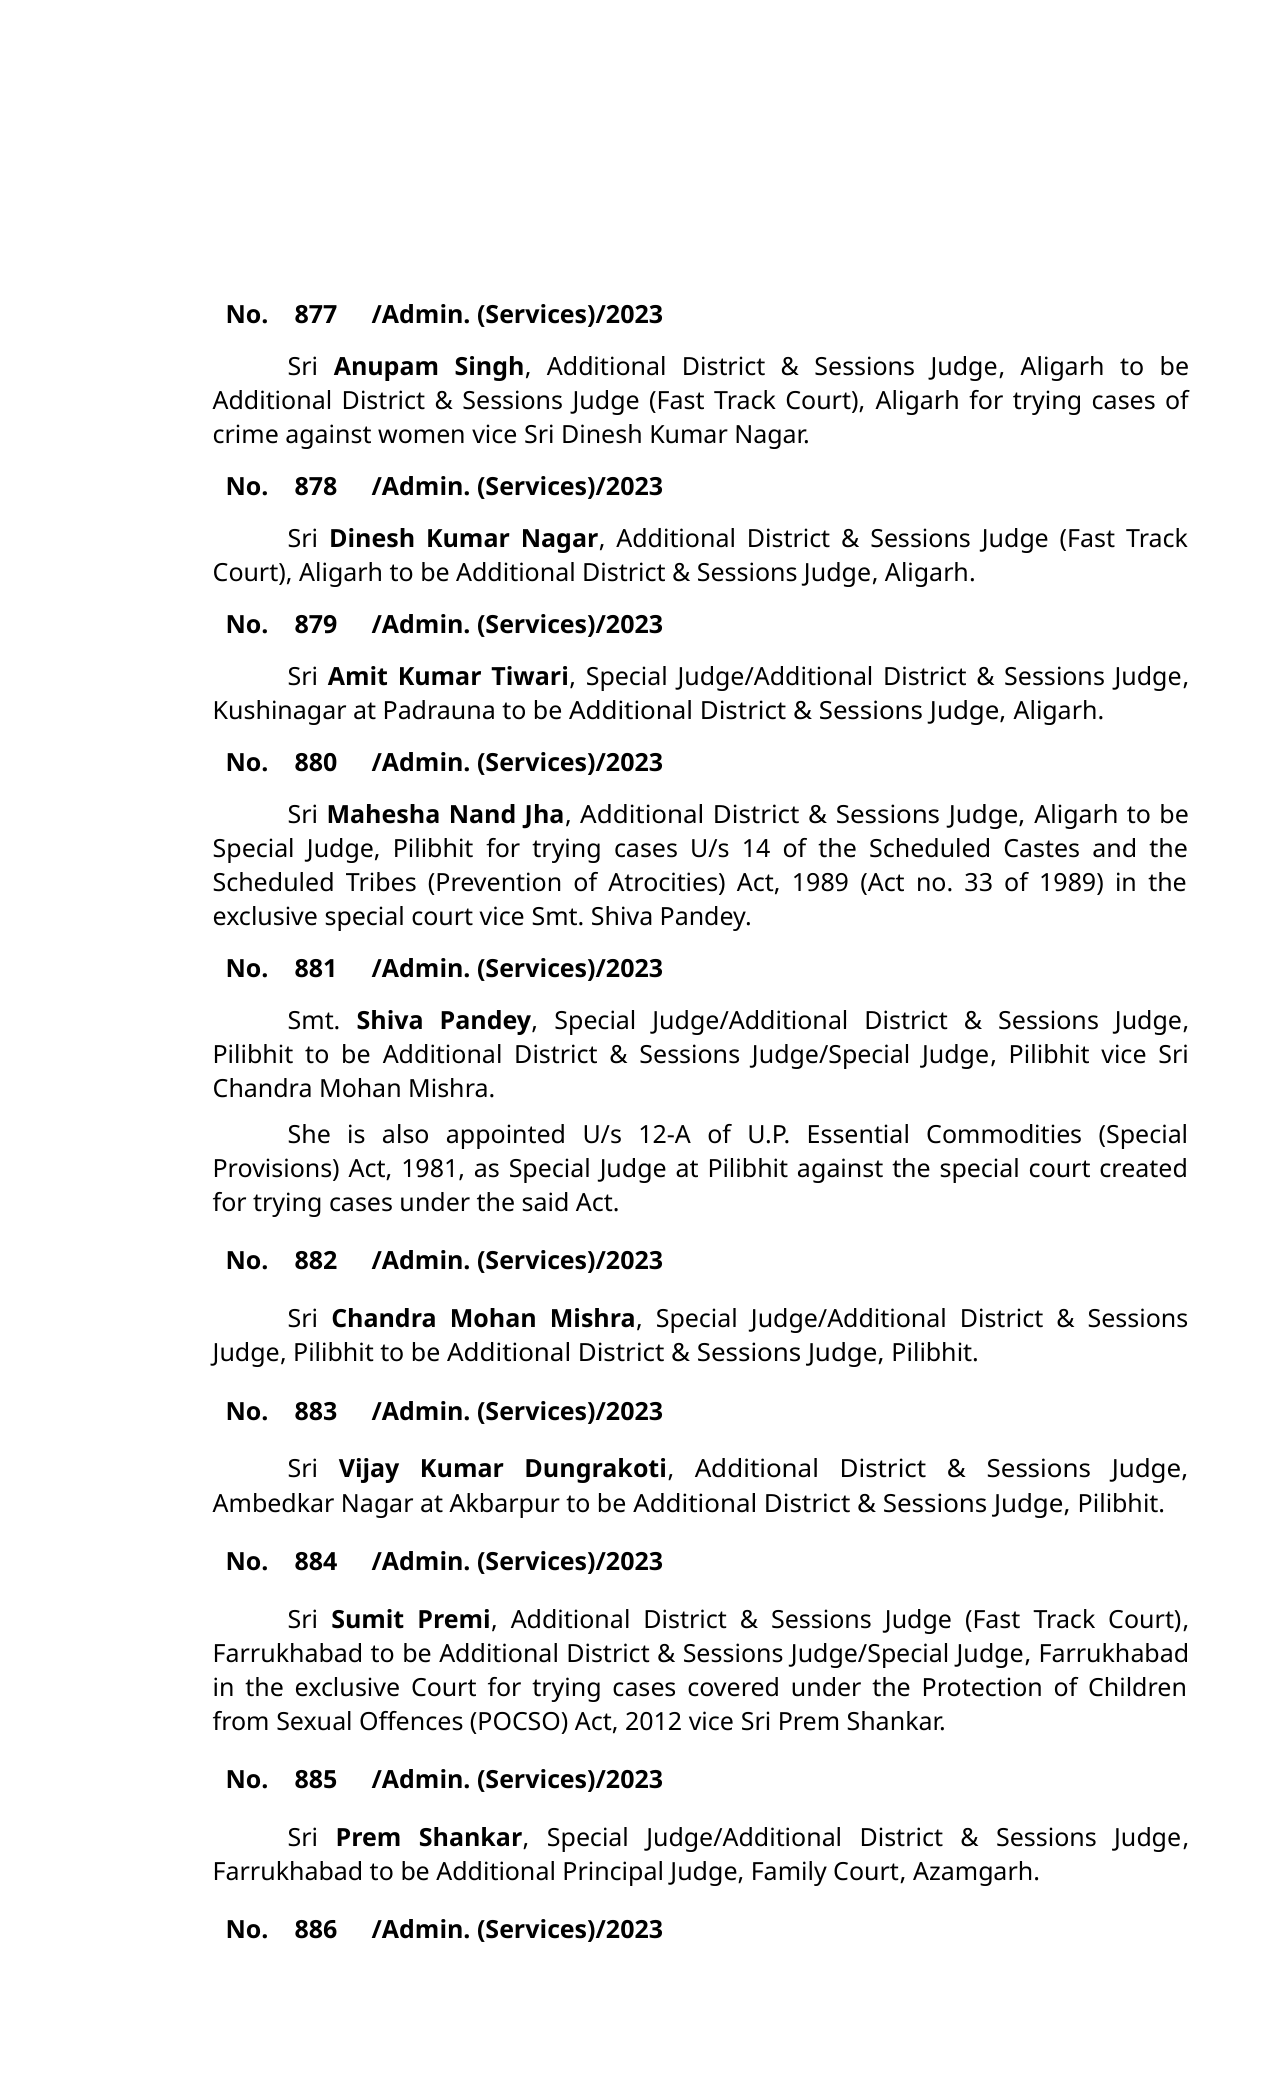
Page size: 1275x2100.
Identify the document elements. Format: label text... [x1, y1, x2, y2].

table_header No. [214, 287, 283, 339]
table_header [283, 598, 360, 649]
text Sri Prem Shankar, Special Judge/Additional District & Sessions Judge, Farrukhabad to be Additional Principal Judge, Family Court, Azamgarh. [212, 1819, 1189, 1888]
table_header [283, 287, 360, 339]
table_header /Admin. (Services)/2023 [360, 1900, 738, 1958]
table_header No. [214, 736, 283, 788]
table_header [283, 1750, 360, 1807]
table_header /Admin. (Services)/2023 [360, 942, 738, 994]
table_header No. [214, 1381, 283, 1439]
table_header /Admin. (Services)/2023 [360, 598, 738, 649]
text Sri Chandra Mohan Mishra, Special Judge/Additional District & Sessions Judge, Pilibhit to be Additional District & Sessions Judge, Pilibhit. [212, 1301, 1189, 1369]
table_header /Admin. (Services)/2023 [360, 1750, 738, 1807]
text She is also appointed U/s 12-A of U.P. Essential Commodities (Special Provisions) Act, 1981, as Special Judge at Pilibhit against the special court created for trying cases under the said Act. [212, 1117, 1189, 1219]
table_header /Admin. (Services)/2023 [360, 736, 738, 788]
table_header /Admin. (Services)/2023 [360, 460, 738, 512]
table_header No. [214, 1750, 283, 1807]
table_header No. [214, 1231, 283, 1289]
table_header [283, 736, 360, 788]
table_header No. [214, 942, 283, 994]
table_header No. [214, 1900, 283, 1958]
table_header No. [214, 1531, 283, 1589]
table_header No. [214, 460, 283, 512]
text Sri Sumit Premi, Additional District & Sessions Judge (Fast Track Court), Farrukhabad to be Additional District & Sessions Judge/Special Judge, Farrukhabad in the exclusive Court for trying cases covered under the Protection of Children from Sexual Offences (POCSO) Act, 2012 vice Sri Prem Shankar. [212, 1601, 1189, 1737]
text Smt. Shiva Pandey, Special Judge/Additional District & Sessions Judge, Pilibhit to be Additional District & Sessions Judge/Special Judge, Pilibhit vice Sri Chandra Mohan Mishra. [212, 1003, 1189, 1105]
text Sri Dinesh Kumar Nagar, Additional District & Sessions Judge (Fast Track Court), Aligarh to be Additional District & Sessions Judge, Aligarh. [212, 521, 1189, 589]
table_header [283, 942, 360, 994]
table_header [283, 460, 360, 512]
table_header [283, 1231, 360, 1289]
table_header [283, 1381, 360, 1439]
table_header /Admin. (Services)/2023 [360, 287, 738, 339]
table_header /Admin. (Services)/2023 [360, 1381, 738, 1439]
table_header /Admin. (Services)/2023 [360, 1231, 738, 1289]
table_header [283, 1900, 360, 1958]
table_header /Admin. (Services)/2023 [360, 1531, 738, 1589]
table_header [283, 1531, 360, 1589]
text Sri Anupam Singh, Additional District & Sessions Judge, Aligarh to be Additional District & Sessions Judge (Fast Track Court), Aligarh for trying cases of crime against women vice Sri Dinesh Kumar Nagar. [212, 348, 1189, 451]
text Sri Amit Kumar Tiwari, Special Judge/Additional District & Sessions Judge, Kushinagar at Padrauna to be Additional District & Sessions Judge, Aligarh. [212, 658, 1189, 727]
text Sri Mahesha Nand Jha, Additional District & Sessions Judge, Aligarh to be Special Judge, Pilibhit for trying cases U/s 14 of the Scheduled Castes and the Scheduled Tribes (Prevention of Atrocities) Act, 1989 (Act no. 33 of 1989) in the exclusive special court vice Smt. Shiva Pandey. [212, 797, 1189, 933]
text Sri Vijay Kumar Dungrakoti, Additional District & Sessions Judge, Ambedkar Nagar at Akbarpur to be Additional District & Sessions Judge, Pilibhit. [212, 1451, 1189, 1519]
table_header No. [214, 598, 283, 649]
